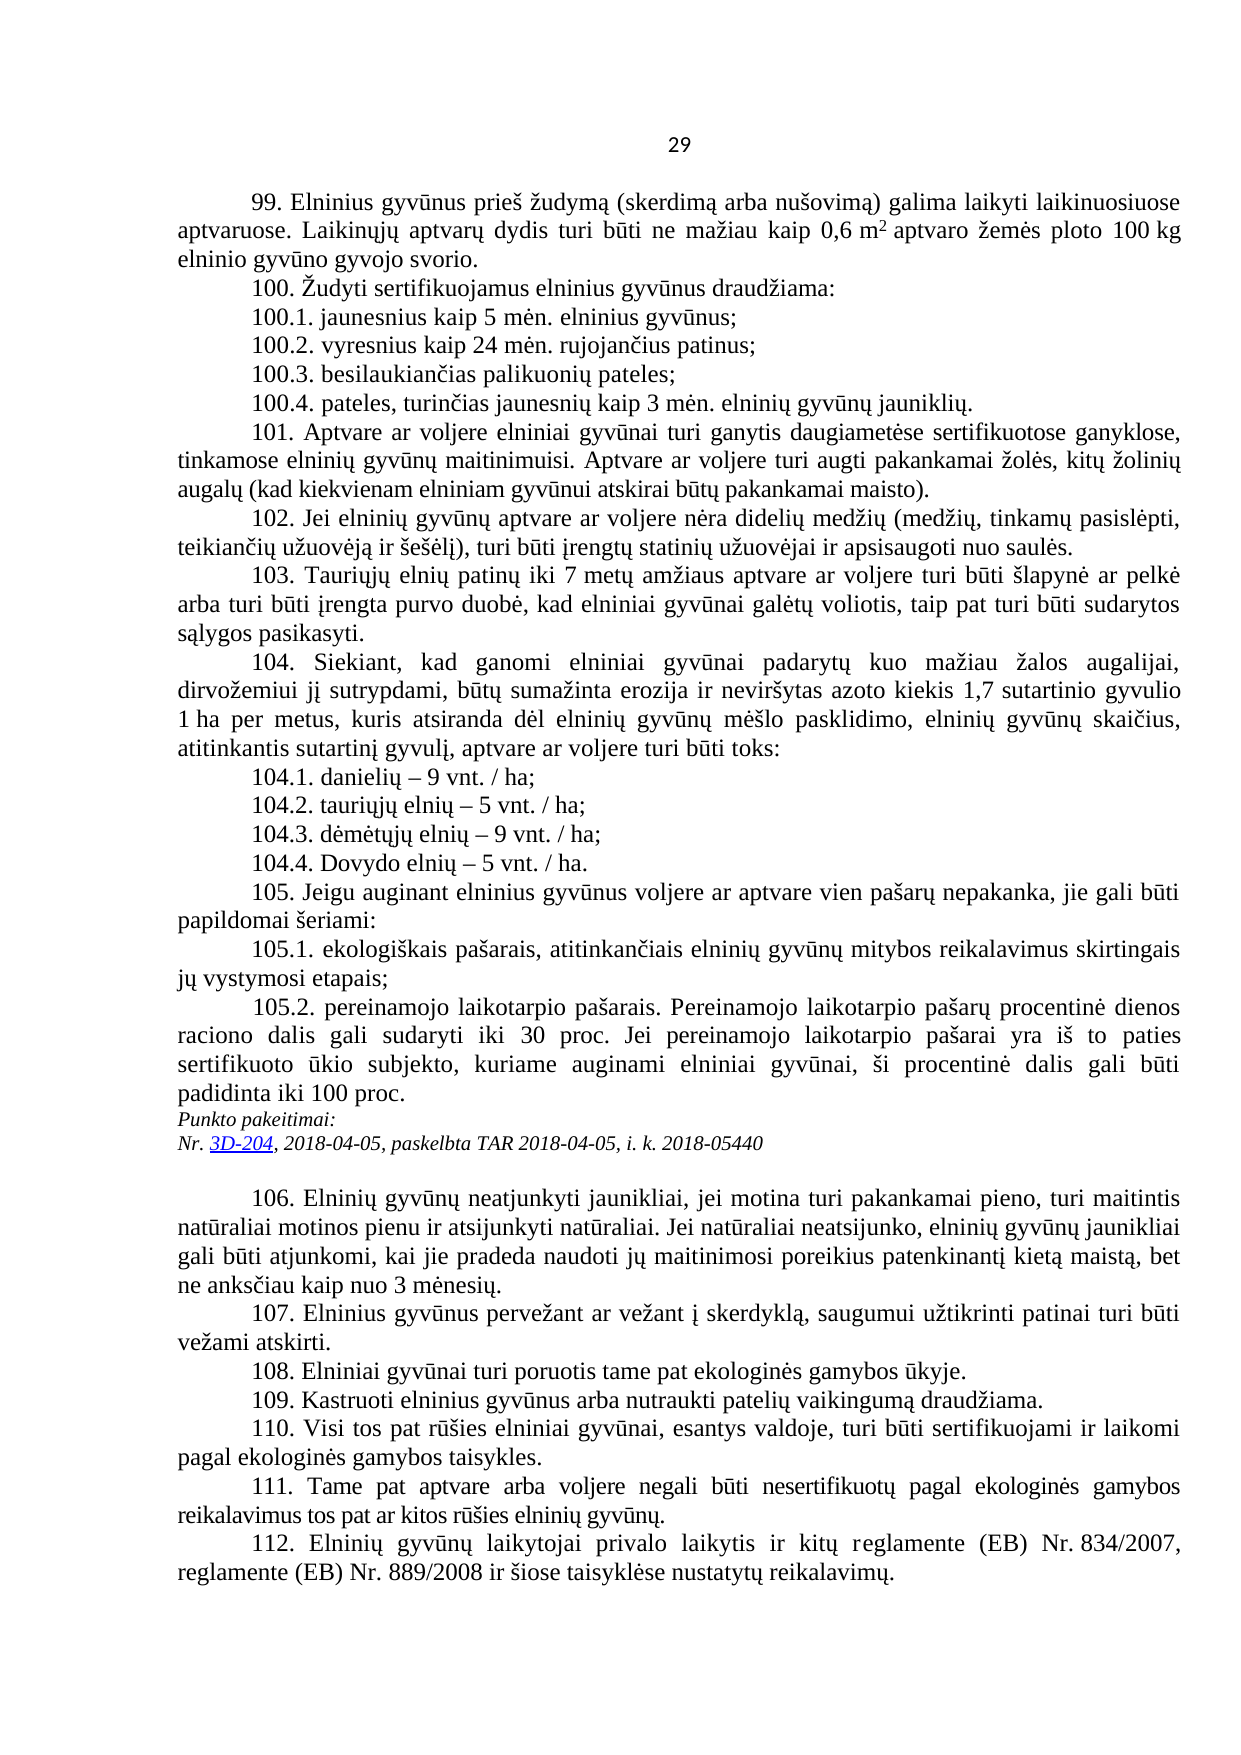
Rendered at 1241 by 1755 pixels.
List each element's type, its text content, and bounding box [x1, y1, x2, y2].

text 105.1. ekologiškais pašarais, atitinkančiais elninių gyvūnų mitybos reikalavimus skirtingais jų vystymosi etapais; [177, 934, 1181, 992]
text 104.3. dėmėtųjų elnių – 9 vnt. / ha; [177, 819, 1181, 848]
text 108. Elniniai gyvūnai turi poruotis tame pat ekologinės gamybos ūkyje. [177, 1356, 1181, 1385]
text 110. Visi tos pat rūšies elniniai gyvūnai, esantys valdoje, turi būti sertifikuojami ir laikomi pagal ekologinės gamybos taisykles. [177, 1413, 1181, 1471]
text 109. Kastruoti elninius gyvūnus arba nutraukti patelių vaikingumą draudžiama. [177, 1385, 1181, 1413]
text 112. Elninių gyvūnų laikytojai privalo laikytis ir kitų reglamente (EB) Nr. 834/2007, reglamente (EB) Nr. 889/2008 ir šiose taisyklėse nustatytų reikalavimų. [177, 1528, 1181, 1586]
text 101. Aptvare ar voljere elniniai gyvūnai turi ganytis daugiametėse sertifikuotose ganyklose, tinkamose elninių gyvūnų maitinimuisi. Aptvare ar voljere turi augti pakankamai žolės, kitų žolinių augalų (kad kiekvienam elniniam gyvūnui atskirai būtų pakankamai maisto). [177, 417, 1181, 503]
text 106. Elninių gyvūnų neatjunkyti jaunikliai, jei motina turi pakankamai pieno, turi maitintis natūraliai motinos pienu ir atsijunkyti natūraliai. Jei natūraliai neatsijunko, elninių gyvūnų jaunikliai gali būti atjunkomi, kai jie pradeda naudoti jų maitinimosi poreikius patenkinantį kietą maistą, bet ne anksčiau kaip nuo 3 mėnesių. [177, 1183, 1181, 1298]
text 104.1. danielių – 9 vnt. / ha; [177, 762, 1181, 790]
text 111. Tame pat aptvare arba voljere negali būti nesertifikuotų pagal ekologinės gamybos reikalavimus tos pat ar kitos rūšies elninių gyvūnų. [177, 1471, 1181, 1528]
text 100.3. besilaukiančias palikuonių pateles; [177, 359, 1181, 388]
text 100. Žudyti sertifikuojamus elninius gyvūnus draudžiama: [177, 273, 1181, 302]
text 105. Jeigu auginant elninius gyvūnus voljere ar aptvare vien pašarų nepakanka, jie gali būti papildomai šeriami: [177, 877, 1181, 934]
text 100.1. jaunesnius kaip 5 mėn. elninius gyvūnus; [177, 302, 1181, 330]
text 104.2. tauriųjų elnių – 5 vnt. / ha; [177, 790, 1181, 819]
text 107. Elninius gyvūnus pervežant ar vežant į skerdyklą, saugumui užtikrinti patinai turi būti vežami atskirti. [177, 1298, 1181, 1356]
text Nr. 3D-204, 2018-04-05, paskelbta TAR 2018-04-05, i. k. 2018-05440 [177, 1131, 1181, 1155]
text 100.4. pateles, turinčias jaunesnių kaip 3 mėn. elninių gyvūnų jauniklių. [177, 388, 1181, 417]
text 103. Tauriųjų elnių patinų iki 7 metų amžiaus aptvare ar voljere turi būti šlapynė ar pelkė arba turi būti įrengta purvo duobė, kad elniniai gyvūnai galėtų voliotis, taip pat turi būti sudarytos sąlygos pasikasyti. [177, 560, 1181, 647]
text 105.2. pereinamojo laikotarpio pašarais. Pereinamojo laikotarpio pašarų procentinė dienos raciono dalis gali sudaryti iki 30 proc. Jei pereinamojo laikotarpio pašarai yra iš to paties sertifikuoto ūkio subjekto, kuriame auginami elniniai gyvūnai, ši procentinė dalis gali būti padidinta iki 100 proc. [177, 992, 1181, 1107]
text Punkto pakeitimai: [177, 1107, 1181, 1131]
text 100.2. vyresnius kaip 24 mėn. rujojančius patinus; [177, 330, 1181, 359]
text 104. Siekiant, kad ganomi elniniai gyvūnai padarytų kuo mažiau žalos augalijai, dirvožemiui jį sutrypdami, būtų sumažinta erozija ir neviršytas azoto kiekis 1,7 sutartinio gyvulio 1 ha per metus, kuris atsiranda dėl elninių gyvūnų mėšlo pasklidimo, elninių gyvūnų skaičius, atitinkantis sutartinį gyvulį, aptvare ar voljere turi būti toks: [177, 647, 1181, 762]
text 104.4. Dovydo elnių – 5 vnt. / ha. [177, 848, 1181, 877]
text 99. Elninius gyvūnus prieš žudymą (skerdimą arba nušovimą) galima laikyti laikinuosiuose aptvaruose. Laikinųjų aptvarų dydis turi būti ne mažiau kaip 0,6 m2 aptvaro žemės ploto 100 kg elninio gyvūno gyvojo svorio. [177, 187, 1181, 273]
text 102. Jei elninių gyvūnų aptvare ar voljere nėra didelių medžių (medžių, tinkamų pasislėpti, teikiančių užuovėją ir šešėlį), turi būti įrengtų statinių užuovėjai ir apsisaugoti nuo saulės. [177, 503, 1181, 560]
